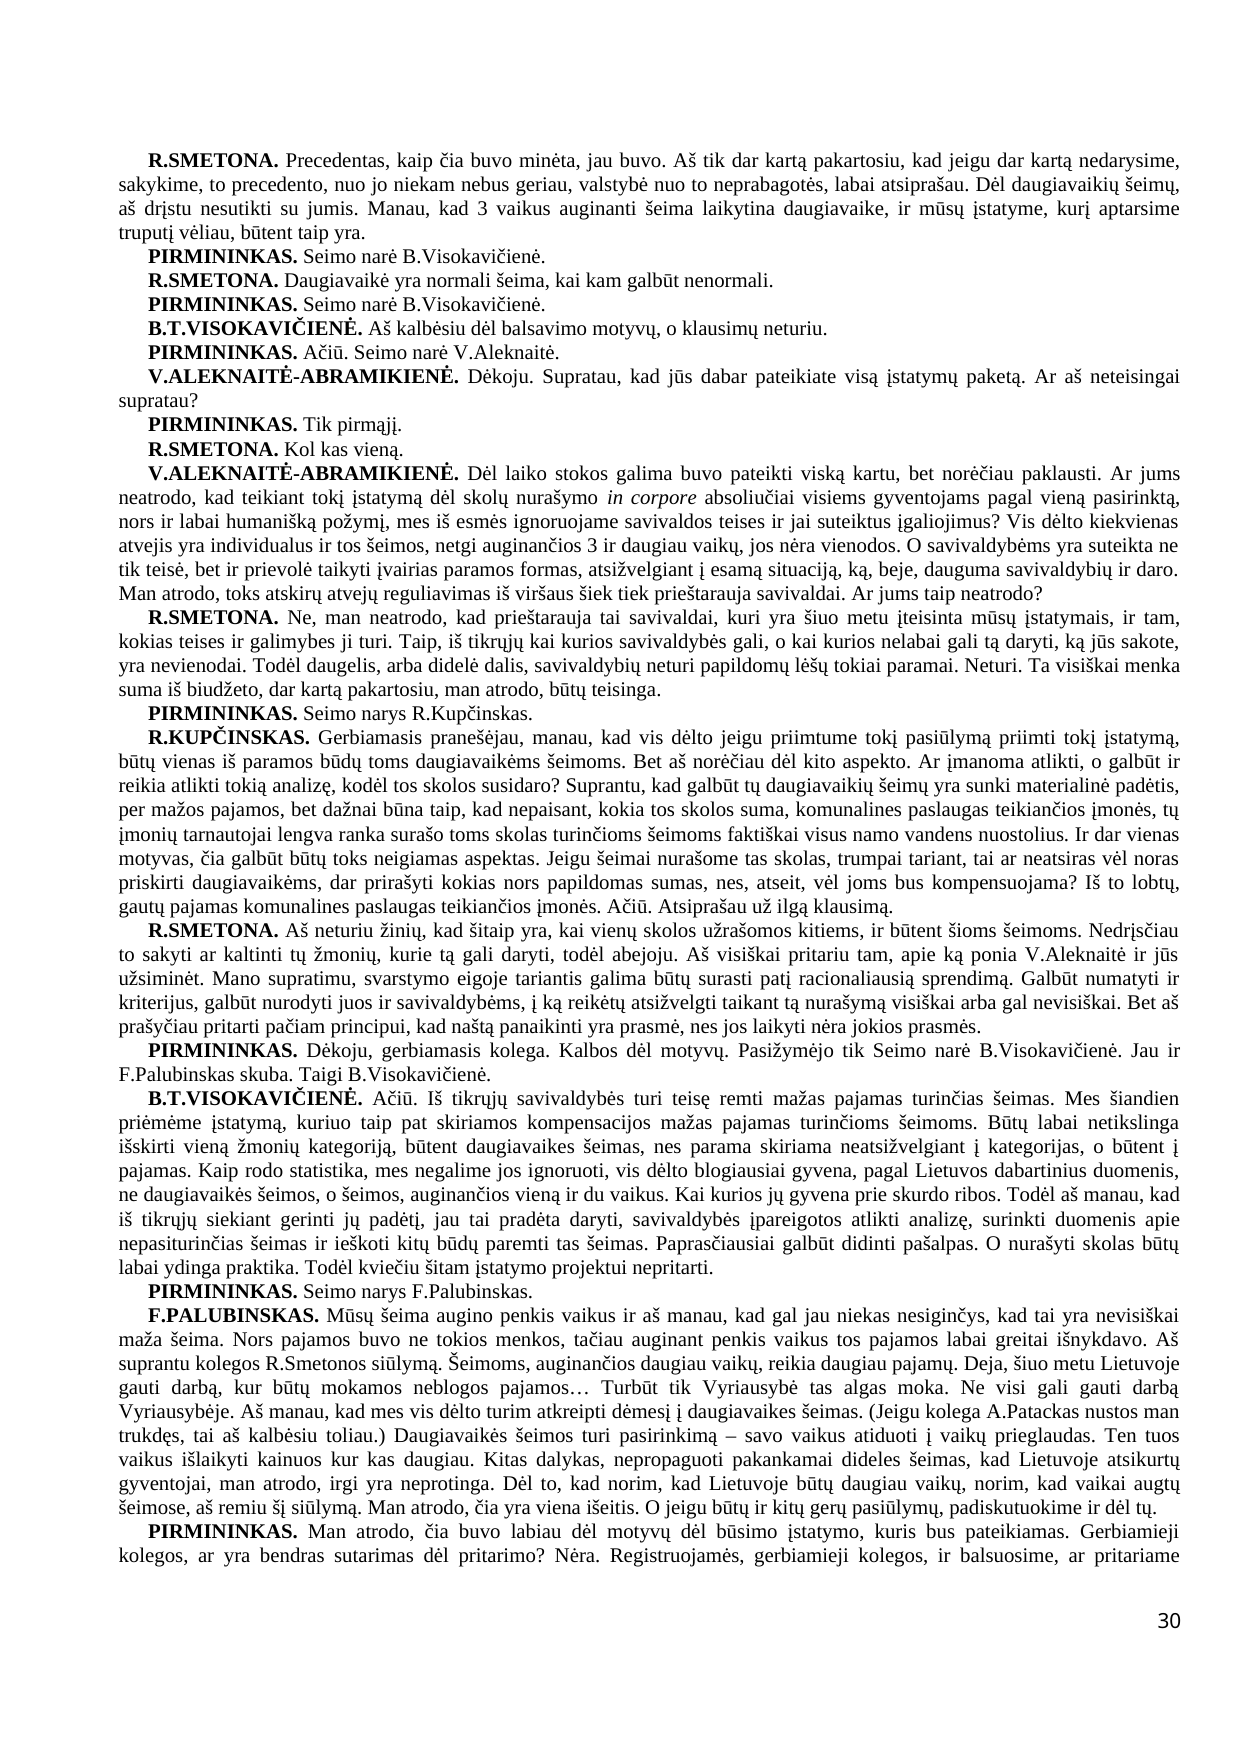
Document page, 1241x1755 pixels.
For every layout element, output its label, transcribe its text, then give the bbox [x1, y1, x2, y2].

text PIRMININKAS. Seimo narys F.Palubinskas. [118, 1279, 1181, 1303]
text R.SMETONA. Precedentas, kaip čia buvo minėta, jau buvo. Aš tik dar kartą pakartosiu, kad jeigu dar kartą nedarysime, sakykime, to precedento, nuo jo niekam nebus geriau, valstybė nuo to neprabagotės, labai atsiprašau. Dėl daugiavaikių šeimų, aš drįstu nesutikti su jumis. Manau, kad 3 vaikus auginanti šeima laikytina daugiavaike, ir mūsų įstatyme, kurį aptarsime truputį vėliau, būtent taip yra. [118, 148, 1181, 244]
text PIRMININKAS. Man atrodo, čia buvo labiau dėl motyvų dėl būsimo įstatymo, kuris bus pateikiamas. Gerbiamieji kolegos, ar yra bendras sutarimas dėl pritarimo? Nėra. Registruojamės, gerbiamieji kolegos, ir balsuosime, ar pritariame [118, 1519, 1181, 1567]
text PIRMININKAS. Tik pirmąjį. [118, 412, 1181, 436]
text V.ALEKNAITĖ-ABRAMIKIENĖ. Dėl laiko stokos galima buvo pateikti viską kartu, bet norėčiau paklausti. Ar jums neatrodo, kad teikiant tokį įstatymą dėl skolų nurašymo in corpore absoliučiai visiems gyventojams pagal vieną pasirinktą, nors ir labai humanišką požymį, mes iš esmės ignoruojame savivaldos teises ir jai suteiktus įgaliojimus? Vis dėlto kiekvienas atvejis yra individualus ir tos šeimos, netgi auginančios 3 ir daugiau vaikų, jos nėra vienodos. O savivaldybėms yra suteikta ne tik teisė, bet ir prievolė taikyti įvairias paramos formas, atsižvelgiant į esamą situaciją, ką, beje, dauguma savivaldybių ir daro. Man atrodo, toks atskirų atvejų reguliavimas iš viršaus šiek tiek prieštarauja savivaldai. Ar jums taip neatrodo? [118, 461, 1181, 605]
text PIRMININKAS. Dėkoju, gerbiamasis kolega. Kalbos dėl motyvų. Pasižymėjo tik Seimo narė B.Visokavičienė. Jau ir F.Palubinskas skuba. Taigi B.Visokavičienė. [118, 1038, 1181, 1086]
text PIRMININKAS. Seimo narys R.Kupčinskas. [118, 701, 1181, 725]
text R.KUPČINSKAS. Gerbiamasis pranešėjau, manau, kad vis dėlto jeigu priimtume tokį pasiūlymą priimti tokį įstatymą, būtų vienas iš paramos būdų toms daugiavaikėms šeimoms. Bet aš norėčiau dėl kito aspekto. Ar įmanoma atlikti, o galbūt ir reikia atlikti tokią analizę, kodėl tos skolos susidaro? Suprantu, kad galbūt tų daugiavaikių šeimų yra sunki materialinė padėtis, per mažos pajamos, bet dažnai būna taip, kad nepaisant, kokia tos skolos suma, komunalines paslaugas teikiančios įmonės, tų įmonių tarnautojai lengva ranka surašo toms skolas turinčioms šeimoms faktiškai visus namo vandens nuostolius. Ir dar vienas motyvas, čia galbūt būtų toks neigiamas aspektas. Jeigu šeimai nurašome tas skolas, trumpai tariant, tai ar neatsiras vėl noras priskirti daugiavaikėms, dar prirašyti kokias nors papildomas sumas, nes, atseit, vėl joms bus kompensuojama? Iš to lobtų, gautų pajamas komunalines paslaugas teikiančios įmonės. Ačiū. Atsiprašau už ilgą klausimą. [118, 725, 1181, 918]
text B.T.VISOKAVIČIENĖ. Aš kalbėsiu dėl balsavimo motyvų, o klausimų neturiu. [118, 316, 1181, 340]
text B.T.VISOKAVIČIENĖ. Ačiū. Iš tikrųjų savivaldybės turi teisę remti mažas pajamas turinčias šeimas. Mes šiandien priėmėme įstatymą, kuriuo taip pat skiriamos kompensacijos mažas pajamas turinčioms šeimoms. Būtų labai netikslinga išskirti vieną žmonių kategoriją, būtent daugiavaikes šeimas, nes parama skiriama neatsižvelgiant į kategorijas, o būtent į pajamas. Kaip rodo statistika, mes negalime jos ignoruoti, vis dėlto blogiausiai gyvena, pagal Lietuvos dabartinius duomenis, ne daugiavaikės šeimos, o šeimos, auginančios vieną ir du vaikus. Kai kurios jų gyvena prie skurdo ribos. Todėl aš manau, kad iš tikrųjų siekiant gerinti jų padėtį, jau tai pradėta daryti, savivaldybės įpareigotos atlikti analizę, surinkti duomenis apie nepasiturinčias šeimas ir ieškoti kitų būdų paremti tas šeimas. Paprasčiausiai galbūt didinti pašalpas. O nurašyti skolas būtų labai ydinga praktika. Todėl kviečiu šitam įstatymo projektui nepritarti. [118, 1086, 1181, 1279]
text PIRMININKAS. Seimo narė B.Visokavičienė. [118, 292, 1181, 316]
text PIRMININKAS. Ačiū. Seimo narė V.Aleknaitė. [118, 340, 1181, 364]
text PIRMININKAS. Seimo narė B.Visokavičienė. [118, 244, 1181, 268]
text R.SMETONA. Ne, man neatrodo, kad prieštarauja tai savivaldai, kuri yra šiuo metu įteisinta mūsų įstatymais, ir tam, kokias teises ir galimybes ji turi. Taip, iš tikrųjų kai kurios savivaldybės gali, o kai kurios nelabai gali tą daryti, ką jūs sakote, yra nevienodai. Todėl daugelis, arba didelė dalis, savivaldybių neturi papildomų lėšų tokiai paramai. Neturi. Ta visiškai menka suma iš biudžeto, dar kartą pakartosiu, man atrodo, būtų teisinga. [118, 605, 1181, 701]
text V.ALEKNAITĖ-ABRAMIKIENĖ. Dėkoju. Supratau, kad jūs dabar pateikiate visą įstatymų paketą. Ar aš neteisingai supratau? [118, 364, 1181, 412]
text R.SMETONA. Daugiavaikė yra normali šeima, kai kam galbūt nenormali. [118, 268, 1181, 292]
text R.SMETONA. Aš neturiu žinių, kad šitaip yra, kai vienų skolos užrašomos kitiems, ir būtent šioms šeimoms. Nedrįsčiau to sakyti ar kaltinti tų žmonių, kurie tą gali daryti, todėl abejoju. Aš visiškai pritariu tam, apie ką ponia V.Aleknaitė ir jūs užsiminėt. Mano supratimu, svarstymo eigoje tariantis galima būtų surasti patį racionaliausią sprendimą. Galbūt numatyti ir kriterijus, galbūt nurodyti juos ir savivaldybėms, į ką reikėtų atsižvelgti taikant tą nurašymą visiškai arba gal nevisiškai. Bet aš prašyčiau pritarti pačiam principui, kad naštą panaikinti yra prasmė, nes jos laikyti nėra jokios prasmės. [118, 918, 1181, 1038]
text F.PALUBINSKAS. Mūsų šeima augino penkis vaikus ir aš manau, kad gal jau niekas nesiginčys, kad tai yra nevisiškai maža šeima. Nors pajamos buvo ne tokios menkos, tačiau auginant penkis vaikus tos pajamos labai greitai išnykdavo. Aš suprantu kolegos R.Smetonos siūlymą. Šeimoms, auginančios daugiau vaikų, reikia daugiau pajamų. Deja, šiuo metu Lietuvoje gauti darbą, kur būtų mokamos neblogos pajamos… Turbūt tik Vyriausybė tas algas moka. Ne visi gali gauti darbą Vyriausybėje. Aš manau, kad mes vis dėlto turim atkreipti dėmesį į daugiavaikes šeimas. (Jeigu kolega A.Patackas nustos man trukdęs, tai aš kalbėsiu toliau.) Daugiavaikės šeimos turi pasirinkimą – savo vaikus atiduoti į vaikų prieglaudas. Ten tuos vaikus išlaikyti kainuos kur kas daugiau. Kitas dalykas, nepropaguoti pakankamai dideles šeimas, kad Lietuvoje atsikurtų gyventojai, man atrodo, irgi yra neprotinga. Dėl to, kad norim, kad Lietuvoje būtų daugiau vaikų, norim, kad vaikai augtų šeimose, aš remiu šį siūlymą. Man atrodo, čia yra viena išeitis. O jeigu būtų ir kitų gerų pasiūlymų, padiskutuokime ir dėl tų. [118, 1303, 1181, 1519]
text R.SMETONA. Kol kas vieną. [118, 436, 1181, 461]
